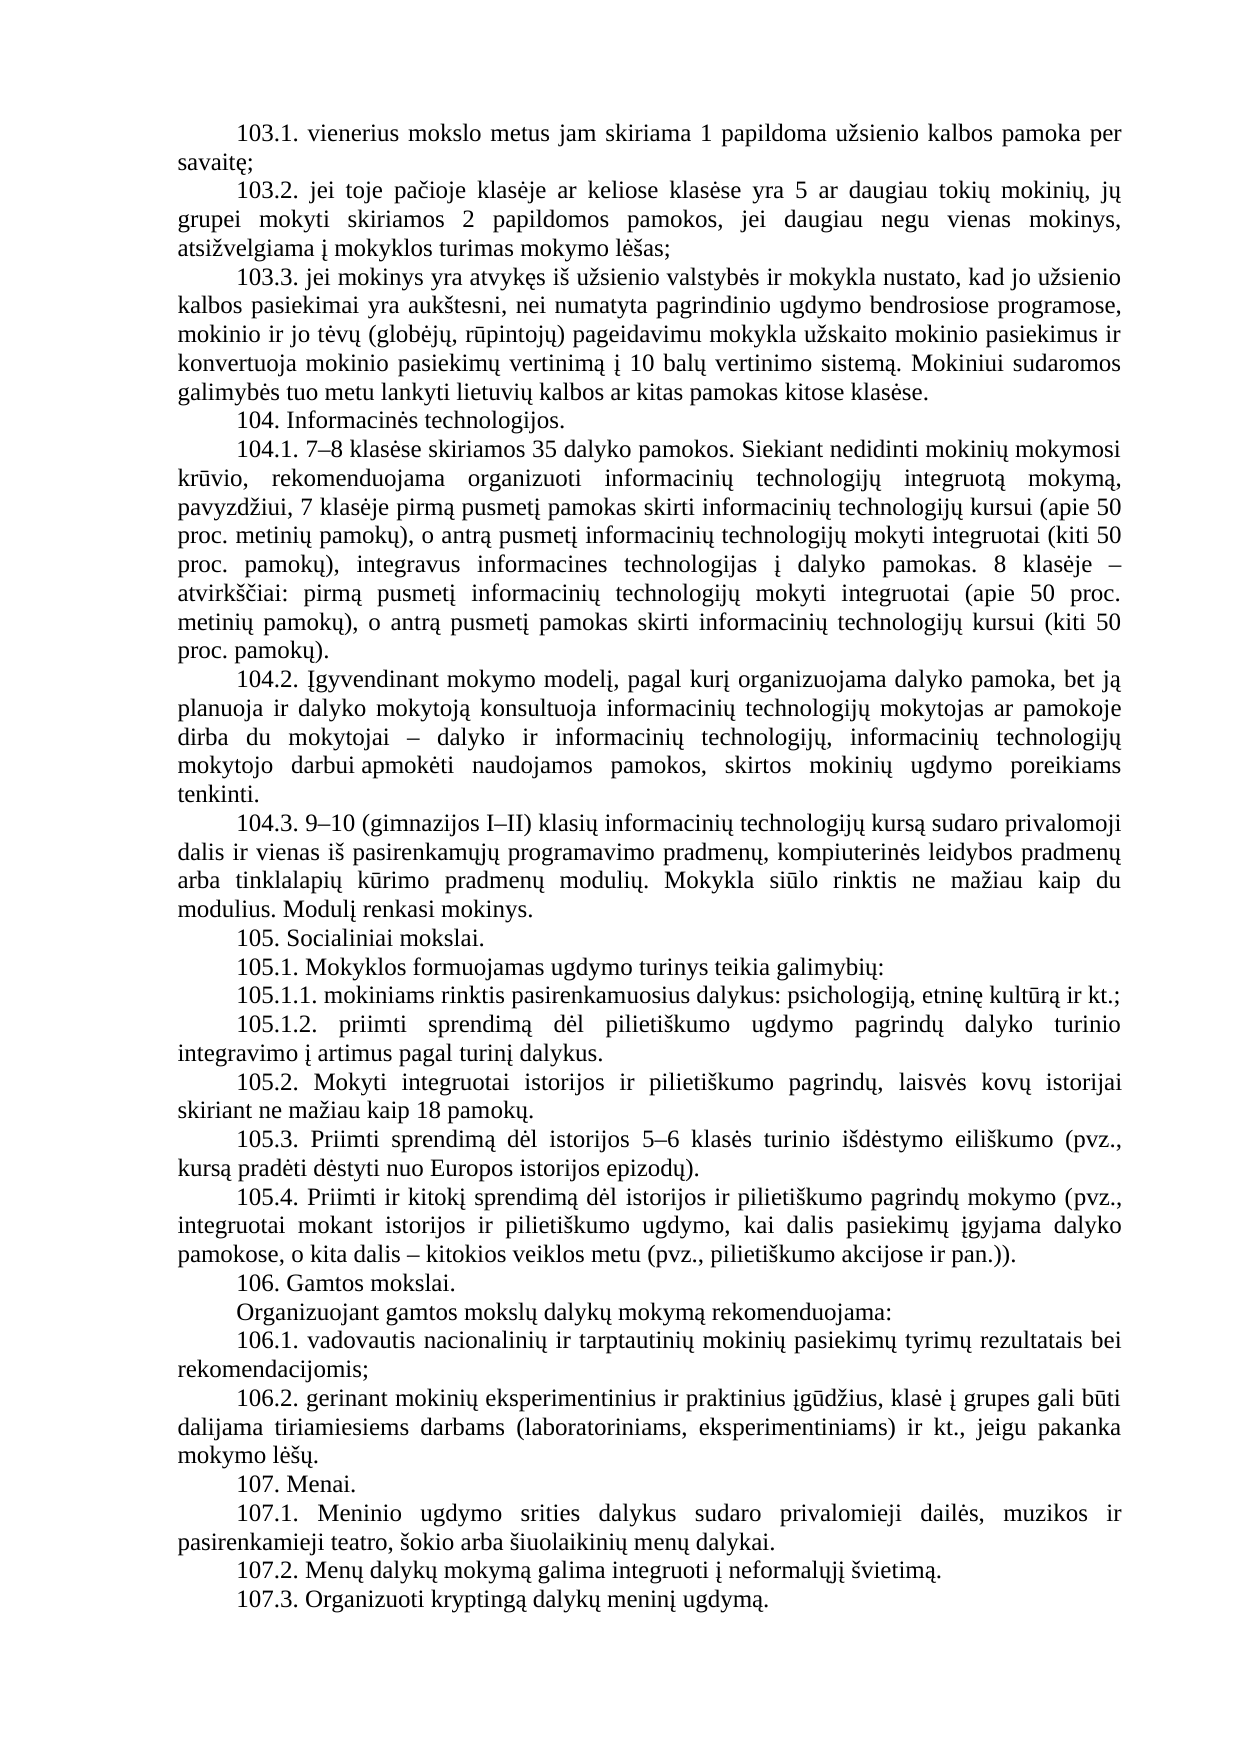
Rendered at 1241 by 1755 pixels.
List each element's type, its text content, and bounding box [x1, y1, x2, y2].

text 105. Socialiniai mokslai. [177, 923, 1122, 952]
text 104. Informacinės technologijos. [177, 406, 1122, 434]
text 105.1.1. mokiniams rinktis pasirenkamuosius dalykus: psichologiją, etninę kultūrą ir kt.; [177, 981, 1122, 1009]
text 105.1. Mokyklos formuojamas ugdymo turinys teikia galimybių: [177, 952, 1122, 981]
text 105.1.2. priimti sprendimą dėl pilietiškumo ugdymo pagrindų dalyko turinio integravimo į artimus pagal turinį dalykus. [177, 1009, 1122, 1067]
text 104.1. 7–8 klasėse skiriamos 35 dalyko pamokos. Siekiant nedidinti mokinių mokymosi krūvio, rekomenduojama organizuoti informacinių technologijų integruotą mokymą, pavyzdžiui, 7 klasėje pirmą pusmetį pamokas skirti informacinių technologijų kursui (apie 50 proc. metinių pamokų), o antrą pusmetį informacinių technologijų mokyti integruotai (kiti 50 proc. pamokų), integravus informacines technologijas į dalyko pamokas. 8 klasėje – atvirkščiai: pirmą pusmetį informacinių technologijų mokyti integruotai (apie 50 proc. metinių pamokų), o antrą pusmetį pamokas skirti informacinių technologijų kursui (kiti 50 proc. pamokų). [177, 434, 1122, 664]
text 107.1. Meninio ugdymo srities dalykus sudaro privalomieji dailės, muzikos ir pasirenkamieji teatro, šokio arba šiuolaikinių menų dalykai. [177, 1498, 1122, 1556]
text 107.3. Organizuoti kryptingą dalykų meninį ugdymą. [177, 1584, 1122, 1613]
text 103.2. jei toje pačioje klasėje ar keliose klasėse yra 5 ar daugiau tokių mokinių, jų grupei mokyti skiriamos 2 papildomos pamokos, jei daugiau negu vienas mokinys, atsižvelgiama į mokyklos turimas mokymo lėšas; [177, 176, 1122, 262]
text 104.2. Įgyvendinant mokymo modelį, pagal kurį organizuojama dalyko pamoka, bet ją planuoja ir dalyko mokytoją konsultuoja informacinių technologijų mokytojas ar pamokoje dirba du mokytojai – dalyko ir informacinių technologijų, informacinių technologijų mokytojo darbui apmokėti naudojamos pamokos, skirtos mokinių ugdymo poreikiams tenkinti. [177, 664, 1122, 808]
text 105.3. Priimti sprendimą dėl istorijos 5–6 klasės turinio išdėstymo eiliškumo (pvz., kursą pradėti dėstyti nuo Europos istorijos epizodų). [177, 1124, 1122, 1182]
text 106. Gamtos mokslai. [177, 1268, 1122, 1297]
text 103.3. jei mokinys yra atvykęs iš užsienio valstybės ir mokykla nustato, kad jo užsienio kalbos pasiekimai yra aukštesni, nei numatyta pagrindinio ugdymo bendrosiose programose, mokinio ir jo tėvų (globėjų, rūpintojų) pageidavimu mokykla užskaito mokinio pasiekimus ir konvertuoja mokinio pasiekimų vertinimą į 10 balų vertinimo sistemą. Mokiniui sudaromos galimybės tuo metu lankyti lietuvių kalbos ar kitas pamokas kitose klasėse. [177, 262, 1122, 406]
text 103.1. vienerius mokslo metus jam skiriama 1 papildoma užsienio kalbos pamoka per savaitę; [177, 118, 1122, 176]
text Organizuojant gamtos mokslų dalykų mokymą rekomenduojama: [177, 1297, 1122, 1326]
text 106.1. vadovautis nacionalinių ir tarptautinių mokinių pasiekimų tyrimų rezultatais bei rekomendacijomis; [177, 1326, 1122, 1383]
text 107.2. Menų dalykų mokymą galima integruoti į neformalųjį švietimą. [177, 1556, 1122, 1584]
text 105.4. Priimti ir kitokį sprendimą dėl istorijos ir pilietiškumo pagrindų mokymo (pvz., integruotai mokant istorijos ir pilietiškumo ugdymo, kai dalis pasiekimų įgyjama dalyko pamokose, o kita dalis – kitokios veiklos metu (pvz., pilietiškumo akcijose ir pan.)). [177, 1182, 1122, 1268]
text 104.3. 9–10 (gimnazijos I–II) klasių informacinių technologijų kursą sudaro privalomoji dalis ir vienas iš pasirenkamųjų programavimo pradmenų, kompiuterinės leidybos pradmenų arba tinklalapių kūrimo pradmenų modulių. Mokykla siūlo rinktis ne mažiau kaip du modulius. Modulį renkasi mokinys. [177, 808, 1122, 923]
text 105.2. Mokyti integruotai istorijos ir pilietiškumo pagrindų, laisvės kovų istorijai skiriant ne mažiau kaip 18 pamokų. [177, 1067, 1122, 1124]
text 107. Menai. [177, 1469, 1122, 1498]
text 106.2. gerinant mokinių eksperimentinius ir praktinius įgūdžius, klasė į grupes gali būti dalijama tiriamiesiems darbams (laboratoriniams, eksperimentiniams) ir kt., jeigu pakanka mokymo lėšų. [177, 1383, 1122, 1469]
